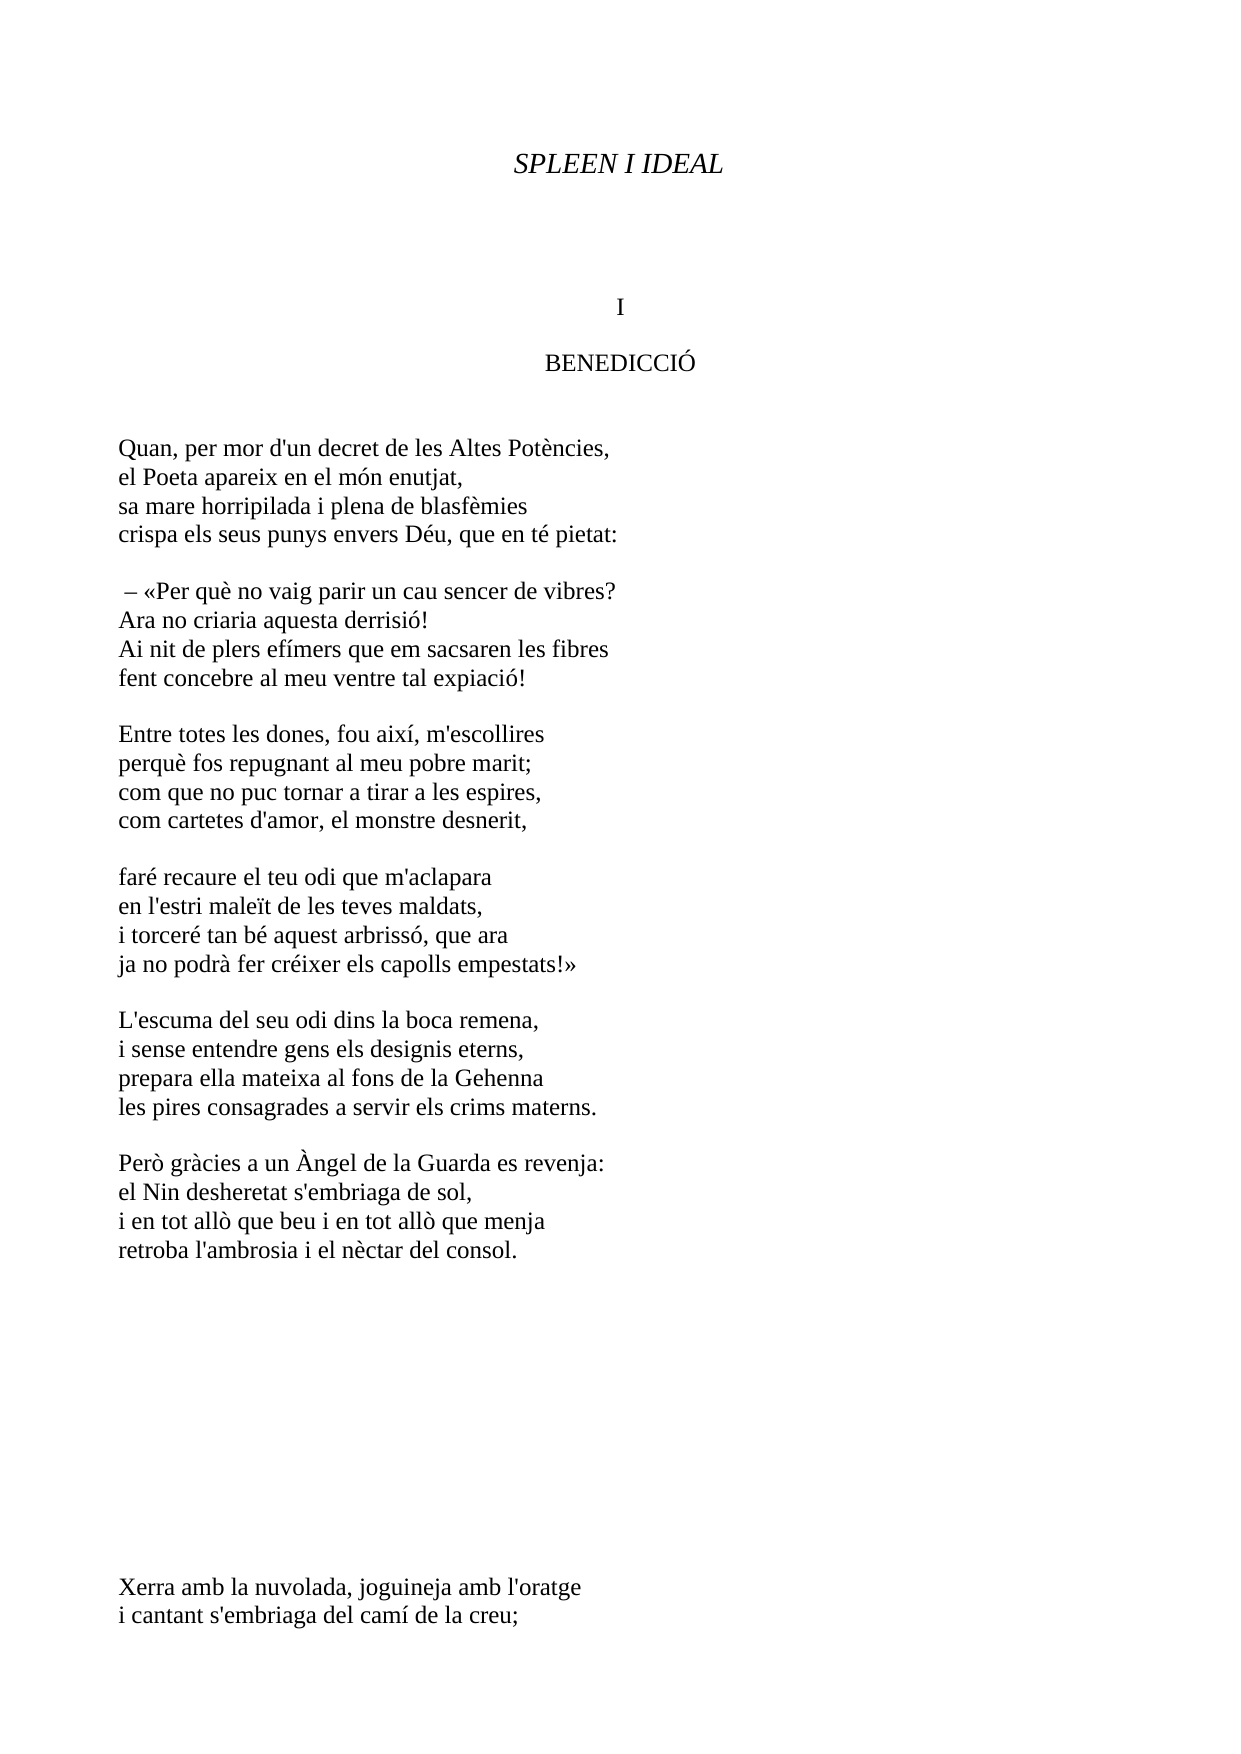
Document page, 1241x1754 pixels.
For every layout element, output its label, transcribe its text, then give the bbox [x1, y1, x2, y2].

text sa mare horripilada i plena de blasfèmies [118, 491, 1122, 519]
text fent concebre al meu ventre tal expiació! [118, 663, 1122, 691]
text SPLEEN I IDEAL [118, 146, 1122, 180]
text prepara ella mateixa al fons de la Gehenna [118, 1063, 1122, 1092]
text com que no puc tornar a tirar a les espires, [118, 777, 1122, 806]
text Xerra amb la nuvolada, joguineja amb l'oratge [118, 1572, 1122, 1600]
text en l'estri maleït de les teves maldats, [118, 891, 1122, 920]
text perquè fos repugnant al meu pobre marit; [118, 748, 1122, 777]
text i cantant s'embriaga del camí de la creu; [118, 1600, 1122, 1629]
text crispa els seus punys envers Déu, que en té pietat: [118, 519, 1122, 548]
text Ai nit de plers efímers que em sacsaren les fibres [118, 634, 1122, 663]
text ja no podrà fer créixer els capolls empestats!» [118, 949, 1122, 977]
text Ara no criaria aquesta derrisió! [118, 605, 1122, 634]
text com cartetes d'amor, el monstre desnerit, [118, 806, 1122, 834]
text I [118, 292, 1122, 321]
text i torceré tan bé aquest arbrissó, que ara [118, 920, 1122, 949]
text BENEDICCIÓ [118, 348, 1122, 377]
text Entre totes les dones, fou així, m'escollires [118, 719, 1122, 748]
text faré recaure el teu odi que m'aclapara [118, 862, 1122, 891]
text Però gràcies a un Àngel de la Guarda es revenja: [118, 1148, 1122, 1177]
text el Poeta apareix en el món enutjat, [118, 462, 1122, 491]
text – «Per què no vaig parir un cau sencer de vibres? [118, 576, 1122, 605]
text L'escuma del seu odi dins la boca remena, [118, 1005, 1122, 1034]
text les pires consagrades a servir els crims materns. [118, 1092, 1122, 1120]
text retroba l'ambrosia i el nèctar del consol. [118, 1235, 1122, 1263]
text i sense entendre gens els designis eterns, [118, 1034, 1122, 1063]
text el Nin desheretat s'embriaga de sol, [118, 1177, 1122, 1206]
text Quan, per mor d'un decret de les Altes Potències, [118, 433, 1122, 462]
text i en tot allò que beu i en tot allò que menja [118, 1206, 1122, 1235]
